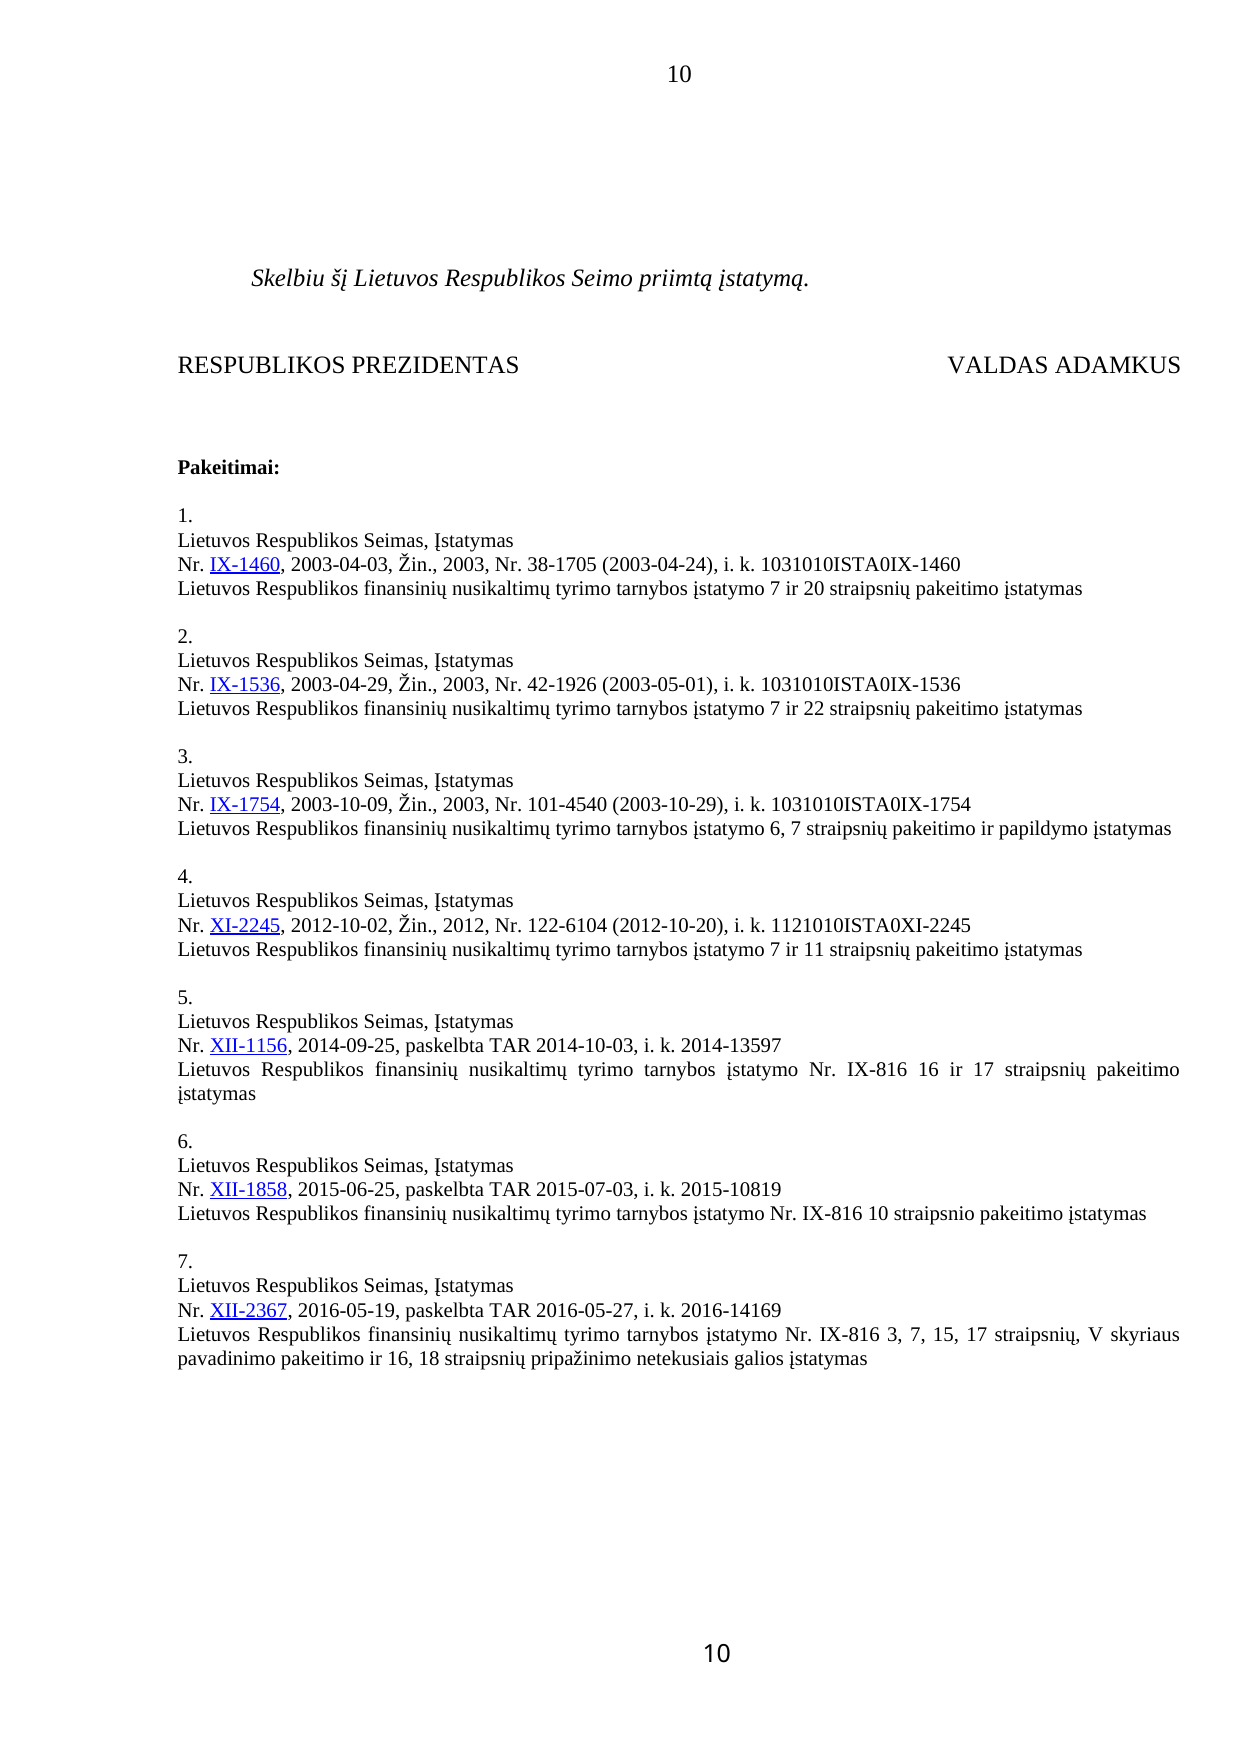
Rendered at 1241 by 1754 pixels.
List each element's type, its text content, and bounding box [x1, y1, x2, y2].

text 5. [177, 985, 1181, 1009]
text Lietuvos Respublikos finansinių nusikaltimų tyrimo tarnybos įstatymo Nr. IX-816 10 straipsnio pakeitimo įstatymas [177, 1201, 1181, 1225]
text Lietuvos Respublikos finansinių nusikaltimų tyrimo tarnybos įstatymo Nr. IX-816 3, 7, 15, 17 straipsnių, V skyriaus pavadinimo pakeitimo ir 16, 18 straipsnių pripažinimo netekusiais galios įstatymas [177, 1322, 1181, 1370]
text Lietuvos Respublikos Seimas, Įstatymas [177, 1273, 1181, 1297]
text Nr. XII-2367, 2016-05-19, paskelbta TAR 2016-05-27, i. k. 2016-14169 [177, 1297, 1181, 1322]
text 2. [177, 624, 1181, 648]
text 6. [177, 1129, 1181, 1153]
text RESPUBLIKOS PREZIDENTAS VALDAS ADAMKUS [177, 350, 1181, 378]
text Nr. XII-1156, 2014-09-25, paskelbta TAR 2014-10-03, i. k. 2014-13597 [177, 1033, 1181, 1057]
text Lietuvos Respublikos Seimas, Įstatymas [177, 648, 1181, 672]
text Lietuvos Respublikos finansinių nusikaltimų tyrimo tarnybos įstatymo 7 ir 22 straipsnių pakeitimo įstatymas [177, 696, 1181, 720]
text Nr. IX-1754, 2003-10-09, Žin., 2003, Nr. 101-4540 (2003-10-29), i. k. 1031010ISTA0IX-1754 [177, 792, 1181, 816]
text Nr. XII-1858, 2015-06-25, paskelbta TAR 2015-07-03, i. k. 2015-10819 [177, 1177, 1181, 1201]
text Lietuvos Respublikos finansinių nusikaltimų tyrimo tarnybos įstatymo 7 ir 11 straipsnių pakeitimo įstatymas [177, 937, 1181, 961]
text Nr. IX-1460, 2003-04-03, Žin., 2003, Nr. 38-1705 (2003-04-24), i. k. 1031010ISTA0IX-1460 [177, 552, 1181, 576]
text Lietuvos Respublikos finansinių nusikaltimų tyrimo tarnybos įstatymo 6, 7 straipsnių pakeitimo ir papildymo įstatymas [177, 816, 1181, 840]
text 7. [177, 1249, 1181, 1273]
text Lietuvos Respublikos Seimas, Įstatymas [177, 1009, 1181, 1033]
text Lietuvos Respublikos Seimas, Įstatymas [177, 527, 1181, 552]
text 1. [177, 503, 1181, 527]
text Lietuvos Respublikos finansinių nusikaltimų tyrimo tarnybos įstatymo 7 ir 20 straipsnių pakeitimo įstatymas [177, 576, 1181, 600]
text Lietuvos Respublikos Seimas, Įstatymas [177, 888, 1181, 912]
text Nr. XI-2245, 2012-10-02, Žin., 2012, Nr. 122-6104 (2012-10-20), i. k. 1121010ISTA0XI-2245 [177, 912, 1181, 937]
text Lietuvos Respublikos Seimas, Įstatymas [177, 768, 1181, 792]
text Pakeitimai: [177, 455, 1181, 479]
text Lietuvos Respublikos finansinių nusikaltimų tyrimo tarnybos įstatymo Nr. IX-816 16 ir 17 straipsnių pakeitimo įstatymas [177, 1057, 1181, 1105]
text Lietuvos Respublikos Seimas, Įstatymas [177, 1153, 1181, 1177]
text 3. [177, 744, 1181, 768]
text Nr. IX-1536, 2003-04-29, Žin., 2003, Nr. 42-1926 (2003-05-01), i. k. 1031010ISTA0IX-1536 [177, 672, 1181, 696]
text Skelbiu šį Lietuvos Respublikos Seimo priimtą įstatymą. [177, 263, 1181, 292]
text 4. [177, 864, 1181, 888]
